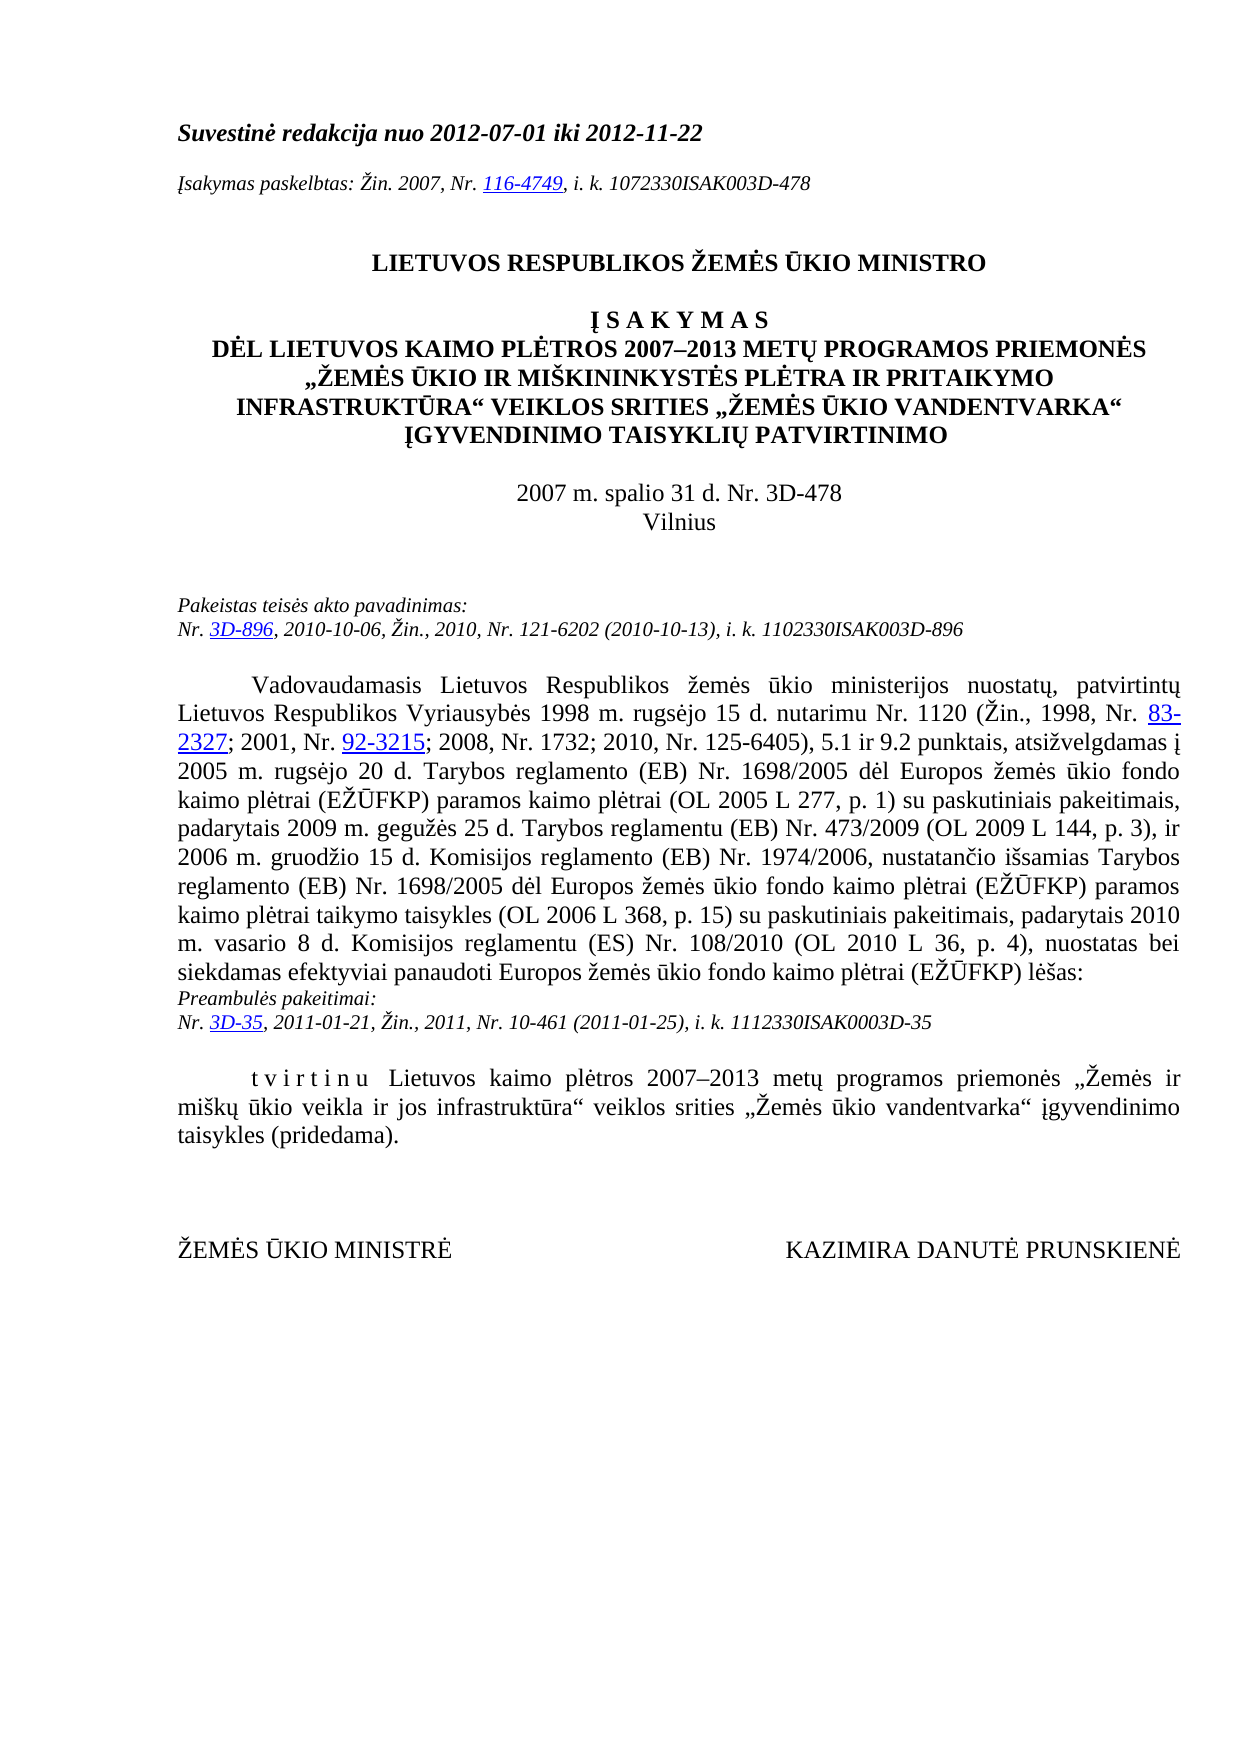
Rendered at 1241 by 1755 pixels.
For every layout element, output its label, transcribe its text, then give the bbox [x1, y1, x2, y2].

text Nr. 3D-35, 2011-01-21, Žin., 2011, Nr. 10-461 (2011-01-25), i. k. 1112330ISAK0003D-35 [177, 1010, 1181, 1034]
text tvirtinu Lietuvos kaimo plėtros 2007–2013 metų programos priemonės „Žemės ir miškų ūkio veikla ir jos infrastruktūra“ veiklos srities „Žemės ūkio vandentvarka“ įgyvendinimo taisykles (pridedama). [177, 1063, 1181, 1149]
text Pakeistas teisės akto pavadinimas: [177, 593, 1181, 617]
text Įsakymas paskelbtas: Žin. 2007, Nr. 116-4749, i. k. 1072330ISAK003D-478 [177, 171, 1181, 195]
text LIETUVOS RESPUBLIKOS ŽEMĖS ŪKIO MINISTRO [177, 248, 1181, 277]
text Vadovaudamasis Lietuvos Respublikos žemės ūkio ministerijos nuostatų, patvirtintų Lietuvos Respublikos Vyriausybės 1998 m. rugsėjo 15 d. nutarimu Nr. 1120 (Žin., 1998, Nr. 83-2327; 2001, Nr. 92-3215; 2008, Nr. 1732; 2010, Nr. 125-6405), 5.1 ir 9.2 punktais, atsižvelgdamas į 2005 m. rugsėjo 20 d. Tarybos reglamento (EB) Nr. 1698/2005 dėl Europos žemės ūkio fondo kaimo plėtrai (EŽŪFKP) paramos kaimo plėtrai (OL 2005 L 277, p. 1) su paskutiniais pakeitimais, padarytais 2009 m. gegužės 25 d. Tarybos reglamentu (EB) Nr. 473/2009 (OL 2009 L 144, p. 3), ir 2006 m. gruodžio 15 d. Komisijos reglamento (EB) Nr. 1974/2006, nustatančio išsamias Tarybos reglamento (EB) Nr. 1698/2005 dėl Europos žemės ūkio fondo kaimo plėtrai (EŽŪFKP) paramos kaimo plėtrai taikymo taisykles (OL 2006 L 368, p. 15) su paskutiniais pakeitimais, padarytais 2010 m. vasario 8 d. Komisijos reglamentu (ES) Nr. 108/2010 (OL 2010 L 36, p. 4), nuostatas bei siekdamas efektyviai panaudoti Europos žemės ūkio fondo kaimo plėtrai (EŽŪFKP) lėšas: [177, 670, 1181, 986]
text Nr. 3D-896, 2010-10-06, Žin., 2010, Nr. 121-6202 (2010-10-13), i. k. 1102330ISAK003D-896 [177, 617, 1181, 641]
text ŽEMĖS ŪKIO MINISTRĖ KAZIMIRA DANUTĖ PRUNSKIENĖ [177, 1235, 1181, 1264]
text DĖL LIETUVOS KAIMO PLĖTROS 2007–2013 METŲ PROGRAMOS PRIEMONĖS „ŽEMĖS ŪKIO IR MIŠKININKYSTĖS PLĖTRA IR PRITAIKYMO INFRASTRUKTŪRA“ VEIKLOS SRITIES „ŽEMĖS ŪKIO VANDENTVARKA“ ĮGYVENDINIMO TAISYKLIŲ PATVIRTINIMO [177, 334, 1181, 449]
text Suvestinė redakcija nuo 2012-07-01 iki 2012-11-22 [177, 118, 1181, 147]
text 2007 m. spalio 31 d. Nr. 3D-478 [177, 478, 1181, 507]
text Į S A K Y M A S [177, 305, 1181, 334]
text Preambulės pakeitimai: [177, 986, 1181, 1010]
text Vilnius [177, 507, 1181, 535]
